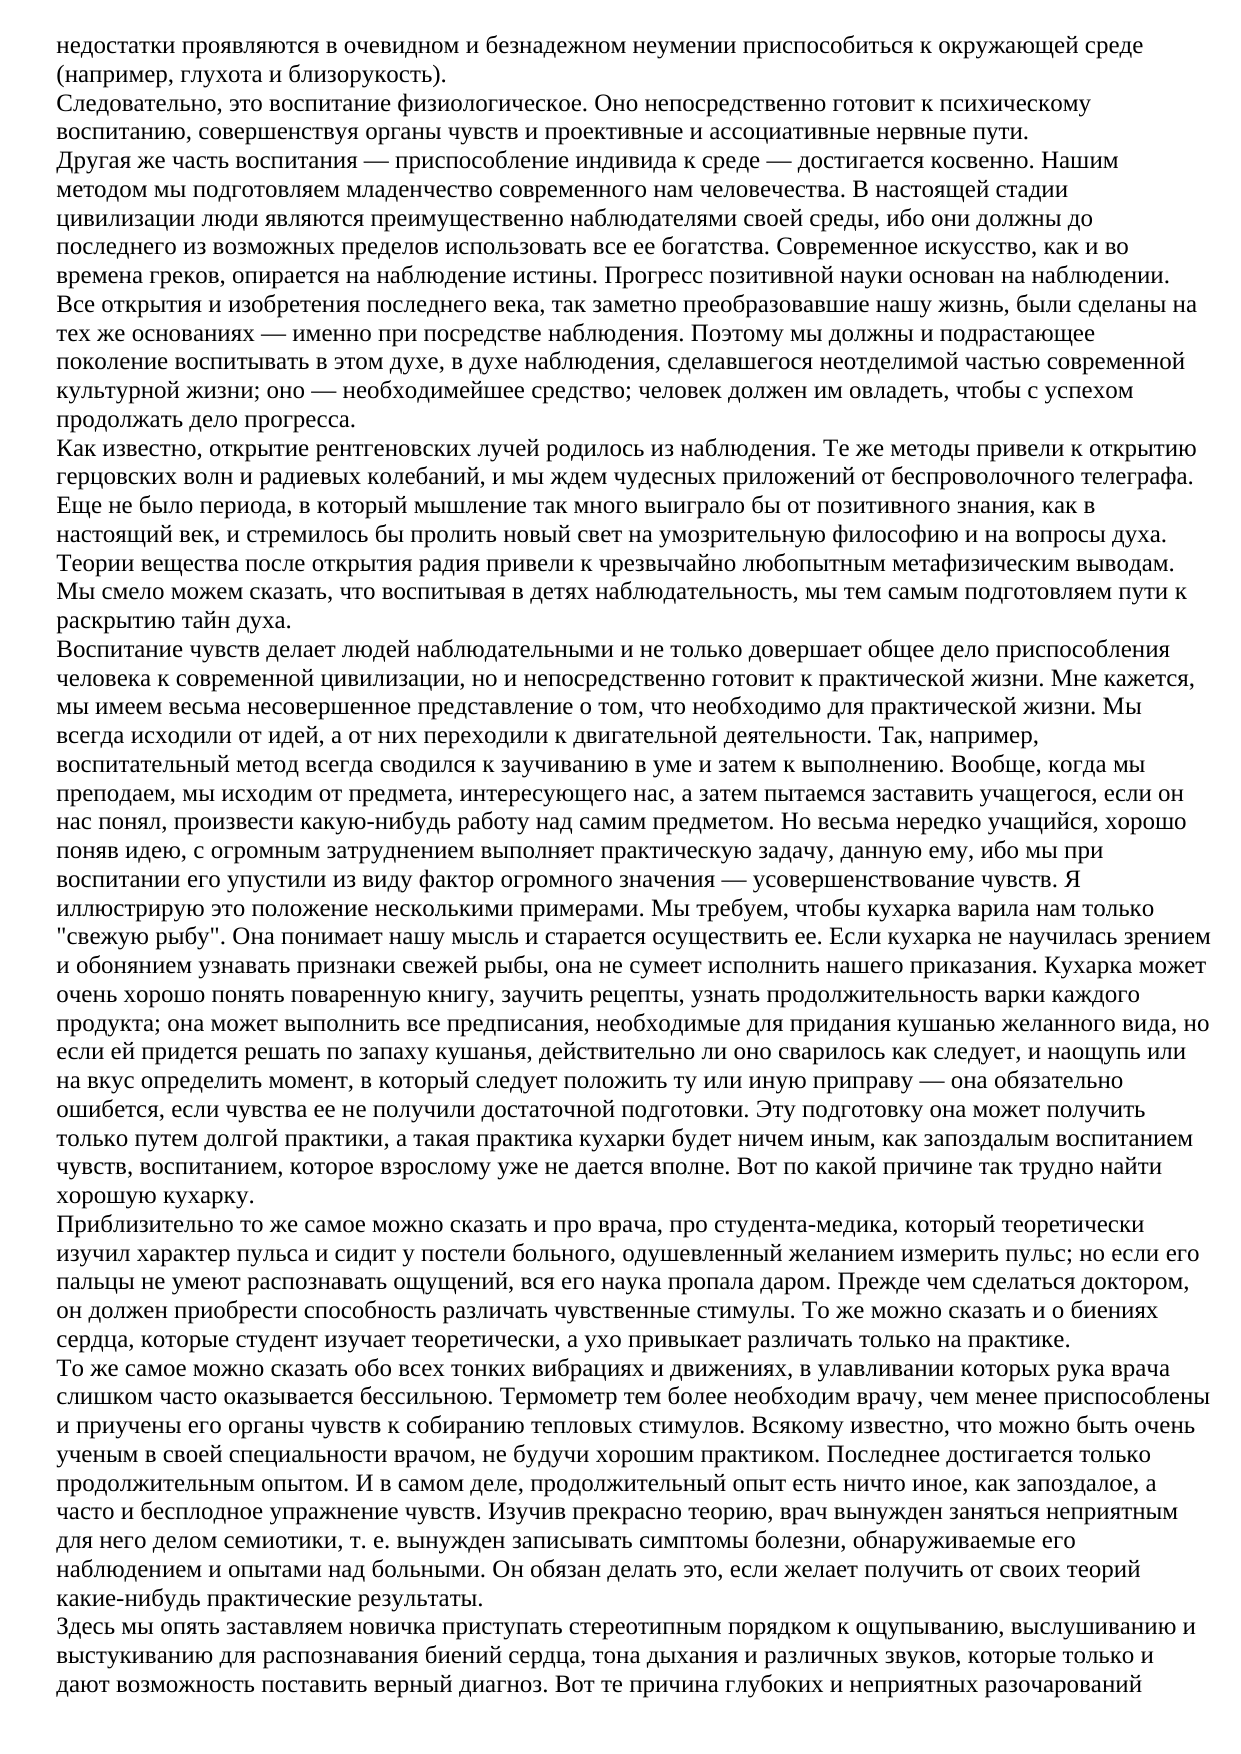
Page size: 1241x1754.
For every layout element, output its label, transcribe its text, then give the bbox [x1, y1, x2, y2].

text Воспитание чувств делает людей наблюдательными и не только довершает общее дело приспособления человека к современной цивилизации, но и непосредственно готовит к практической жизни. Мне кажется, мы имеем весьма несовершенное представление о том, что необходимо для практической жизни. Мы всегда исходили от идей, а от них переходили к двигательной деятельности. Так, например, воспитательный метод всегда сводился к заучиванию в уме и затем к выполнению. Вообще, когда мы преподаем, мы исходим от предмета, интересующего нас, а затем пытаемся заставить учащегося, если он нас понял, произвести какую-нибудь работу над самим предметом. Но весьма нередко учащийся, хорошо поняв идею, с огромным затруднением выполняет практическую задачу, данную ему, ибо мы при воспитании его упустили из виду фактор огромного значения — усовершенствование чувств. Я иллюстрирую это положение несколькими примерами. Мы требуем, чтобы кухарка варила нам только "свежую рыбу". Она понимает нашу мысль и старается осуществить ее. Если кухарка не научилась зрением и обонянием узнавать признаки свежей рыбы, она не сумеет исполнить нашего приказания. Кухарка может очень хорошо понять поваренную книгу, заучить рецепты, узнать продолжительность варки каждого продукта; она может выполнить все предписания, необходимые для придания кушанью желанного вида, но если ей придется решать по запаху кушанья, действительно ли оно сварилось как следует, и наощупь или на вкус определить момент, в который следует положить ту или иную приправу — она обязательно ошибется, если чувства ее не получили достаточной подготовки. Эту подготовку она может получить только путем долгой практики, а такая практика кухарки будет ничем иным, как запоздалым воспитанием чувств, воспитанием, которое взрослому уже не дается вполне. Вот по какой причине так трудно найти хорошую кухарку. [56, 634, 1212, 1209]
text Здесь мы опять заставляем новичка приступать стереотипным порядком к ощупыванию, выслушиванию и выстукиванию для распознавания биений сердца, тона дыхания и различных звуков, которые только и дают возможность поставить верный диагноз. Вот те причина глубоких и неприятных разочарований [56, 1611, 1212, 1698]
text Приблизительно то же самое можно сказать и про врача, про студента-медика, который теоретически изучил характер пульса и сидит у постели больного, одушевленный желанием измерить пульс; но если его пальцы не умеют распознавать ощущений, вся его наука пропала даром. Прежде чем сделаться доктором, он должен приобрести способность различать чувственные стимулы. То же можно сказать и о биениях сердца, которые студент изучает теоретически, а ухо привыкает различать только на практике. [56, 1209, 1212, 1353]
text Другая же часть воспитания — приспособление индивида к среде — достигается косвенно. Нашим методом мы подготовляем младенчество современного нам человечества. В настоящей стадии цивилизации люди являются преимущественно наблюдателями своей среды, ибо они должны до последнего из возможных пределов использовать все ее богатства. Современное искусство, как и во времена греков, опирается на наблюдение истины. Прогресс позитивной науки основан на наблюдении. Все открытия и изобретения последнего века, так заметно преобразовавшие нашу жизнь, были сделаны на тех же основаниях — именно при посредстве наблюдения. Поэтому мы должны и подрастающее поколение воспитывать в этом духе, в духе наблюдения, сделавшегося неотделимой частью современной культурной жизни; оно — необходимейшее средство; человек должен им овладеть, чтобы с успехом продолжать дело прогресса. [56, 145, 1212, 433]
text То же самое можно сказать обо всех тонких вибрациях и движениях, в улавливании которых рука врача слишком часто оказывается бессильною. Термометр тем более необходим врачу, чем менее приспособлены и приучены его органы чувств к собиранию тепловых стимулов. Всякому известно, что можно быть очень ученым в своей специальности врачом, не будучи хорошим практиком. Последнее достигается только продолжительным опытом. И в самом деле, продолжительный опыт есть ничто иное, как запоздалое, а часто и бесплодное упражнение чувств. Изучив прекрасно теорию, врач вынужден заняться неприятным для него делом семиотики, т. е. вынужден записывать симптомы болезни, обнаруживаемые его наблюдением и опытами над больными. Он обязан делать это, если желает получить от своих теорий какие-нибудь практические результаты. [56, 1353, 1212, 1611]
text Как известно, открытие рентгеновских лучей родилось из наблюдения. Те же методы привели к открытию герцовских волн и радиевых колебаний, и мы ждем чудесных приложений от беспроволочного телеграфа. Еще не было периода, в который мышление так много выиграло бы от позитивного знания, как в настоящий век, и стремилось бы пролить новый свет на умозрительную философию и на вопросы духа. Теории вещества после открытия радия привели к чрезвычайно любопытным метафизическим выводам. Мы смело можем сказать, что воспитывая в детях наблюдательность, мы тем самым подготовляем пути к раскрытию тайн духа. [56, 433, 1212, 634]
text Следовательно, это воспитание физиологическое. Оно непосредственно готовит к психическому воспитанию, совершенствуя органы чувств и проективные и ассоциативные нервные пути. [56, 88, 1212, 145]
text недостатки проявляются в очевидном и безнадежном неумении приспособиться к окружающей среде (например, глухота и близорукость). [56, 30, 1212, 88]
